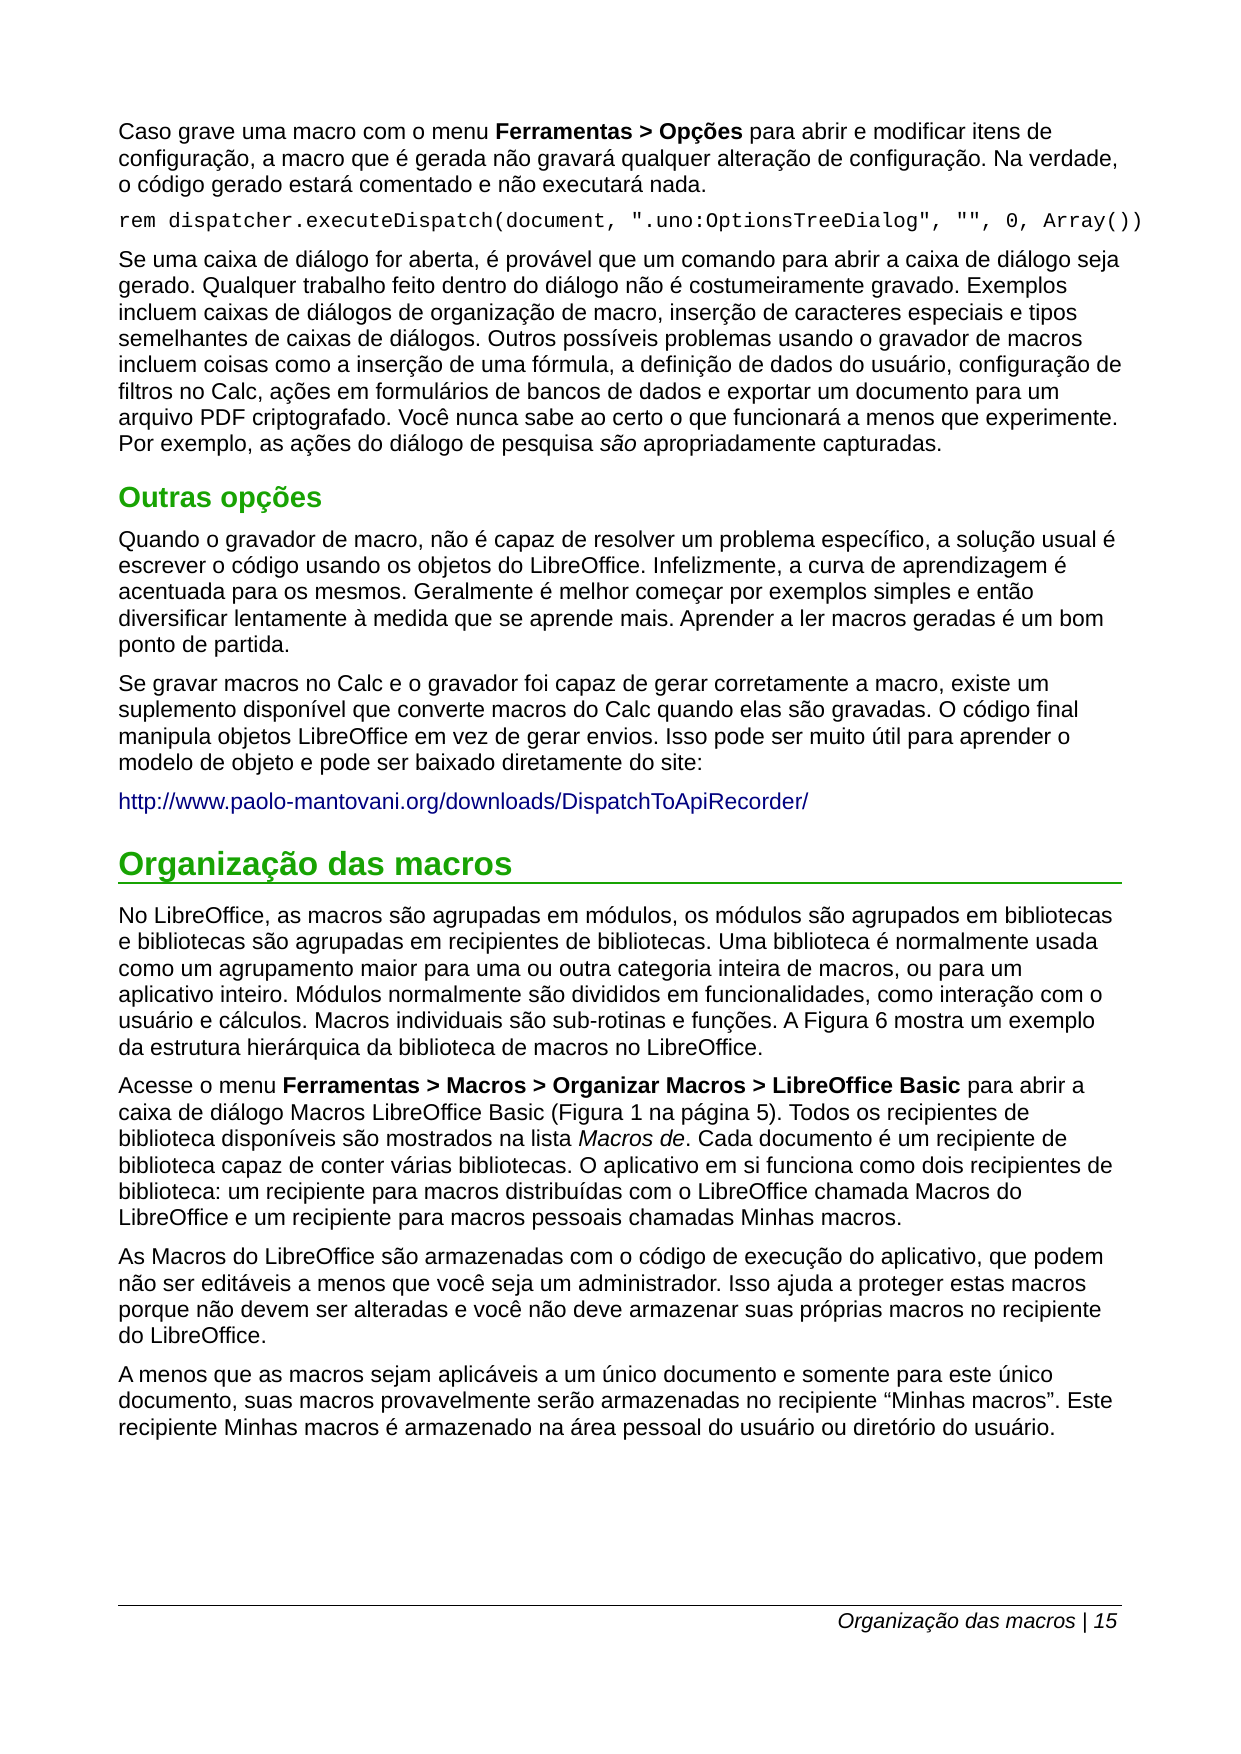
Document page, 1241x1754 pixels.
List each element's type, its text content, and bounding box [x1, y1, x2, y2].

text Se uma caixa de diálogo for aberta, é provável que um comando para abrir a caixa de diálogo seja gerado. Qualquer trabalho feito dentro do diálogo não é costumeiramente gravado. Exemplos incluem caixas de diálogos de organização de macro, inserção de caracteres especiais e tipos semelhantes de caixas de diálogos. Outros possíveis problemas usando o gravador de macros incluem coisas como a inserção de uma fórmula, a definição de dados do usuário, configuração de filtros no Calc, ações em formulários de bancos de dados e exportar um documento para um arquivo PDF criptografado. Você nunca sabe ao certo o que funcionará a menos que experimente. Por exemplo, as ações do diálogo de pesquisa são apropriadamente capturadas. [118, 246, 1122, 457]
subtitle Outras opções [118, 480, 1122, 514]
text rem dispatcher.executeDispatch(document, ".uno:OptionsTreeDialog", "", 0, Array()) [118, 210, 1152, 233]
text http://www.paolo-mantovani.org/downloads/DispatchToApiRecorder/ [118, 788, 1122, 814]
text Se gravar macros no Calc e o gravador foi capaz de gerar corretamente a macro, existe um suplemento disponível que converte macros do Calc quando elas são gravadas. O código final manipula objetos LibreOffice em vez de gerar envios. Isso pode ser muito útil para aprender o modelo de objeto e pode ser baixado diretamente do site: [118, 670, 1122, 775]
text Acesse o menu Ferramentas > Macros > Organizar Macros > LibreOffice Basic para abrir a caixa de diálogo Macros LibreOffice Basic (Figura 2 na página ). Todos os recipientes de biblioteca disponíveis são mostrados na lista Macros de. Cada documento é um recipiente de biblioteca capaz de conter várias bibliotecas. O aplicativo em si funciona como dois recipientes de biblioteca: um recipiente para macros distribuídas com o LibreOffice chamada Macros do LibreOffice e um recipiente para macros pessoais chamadas Minhas macros. [118, 1072, 1122, 1231]
text Caso grave uma macro com o menu Ferramentas > Opções para abrir e modificar itens de configuração, a macro que é gerada não gravará qualquer alteração de configuração. Na verdade, o código gerado estará comentado e não executará nada. [118, 118, 1122, 197]
text A menos que as macros sejam aplicáveis a um único documento e somente para este único documento, suas macros provavelmente serão armazenadas no recipiente “Minhas macros”. Este recipiente Minhas macros é armazenado na área pessoal do usuário ou diretório do usuário. [118, 1361, 1122, 1440]
text Quando o gravador de macro, não é capaz de resolver um problema específico, a solução usual é escrever o código usando os objetos do LibreOffice. Infelizmente, a curva de aprendizagem é acentuada para os mesmos. Geralmente é melhor começar por exemplos simples e então diversificar lentamente à medida que se aprende mais. Aprender a ler macros geradas é um bom ponto de partida. [118, 526, 1122, 657]
text No LibreOffice, as macros são agrupadas em módulos, os módulos são agrupados em bibliotecas e bibliotecas são agrupadas em recipientes de bibliotecas. Uma biblioteca é normalmente usada como um agrupamento maior para uma ou outra categoria inteira de macros, ou para um aplicativo inteiro. Módulos normalmente são divididos em funcionalidades, como interação com o usuário e cálculos. Macros individuais são sub-rotinas e funções. A Figura 6 mostra um exemplo da estrutura hierárquica da biblioteca de macros no LibreOffice. [118, 902, 1122, 1060]
text As Macros do LibreOffice são armazenadas com o código de execução do aplicativo, que podem não ser editáveis a menos que você seja um administrador. Isso ajuda a proteger estas macros porque não devem ser alteradas e você não deve armazenar suas próprias macros no recipiente do LibreOffice. [118, 1243, 1122, 1348]
subtitle Organização das macros [118, 844, 1122, 882]
